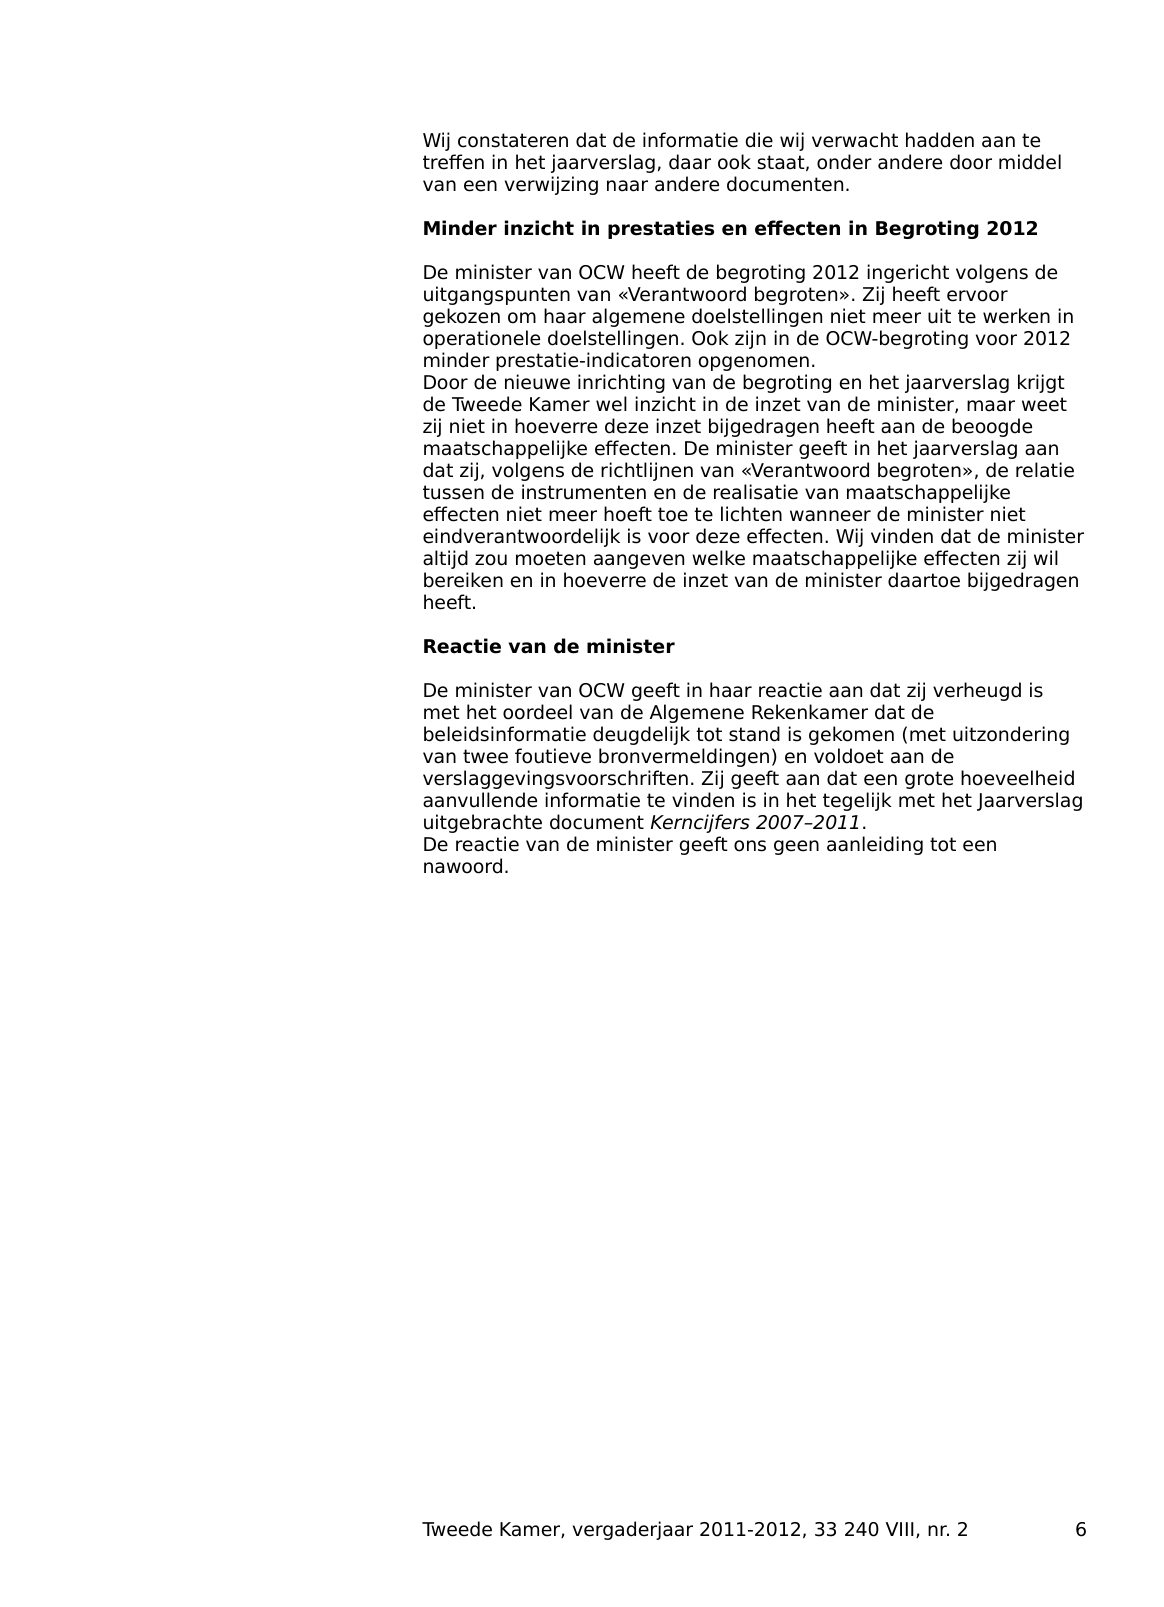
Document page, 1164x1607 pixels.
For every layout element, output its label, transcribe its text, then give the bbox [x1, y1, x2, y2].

text De minister van OCW heeft de begroting 2012 ingericht volgens de uitgangspunten van «Verantwoord begroten». Zij heeft ervoor gekozen om haar algemene doelstellingen niet meer uit te werken in operationele doelstellingen. Ook zijn in de OCW-begroting voor 2012 minder prestatie-indicatoren opgenomen. [422, 262, 1087, 372]
subtitle Reactie van de minister [422, 636, 1087, 658]
text Door de nieuwe inrichting van de begroting en het jaarverslag krijgt de Tweede Kamer wel inzicht in de inzet van de minister, maar weet zij niet in hoeverre deze inzet bijgedragen heeft aan de beoogde maatschappelijke effecten. De minister geeft in het jaarverslag aan dat zij, volgens de richtlijnen van «Verantwoord begroten», de relatie tussen de instrumenten en de realisatie van maatschappelijke effecten niet meer hoeft toe te lichten wanneer de minister niet eindverantwoordelijk is voor deze effecten. Wij vinden dat de minister altijd zou moeten aangeven welke maatschappelijke effecten zij wil bereiken en in hoeverre de inzet van de minister daartoe bijgedragen heeft. [422, 372, 1087, 614]
text De reactie van de minister geeft ons geen aanleiding tot een nawoord. [422, 834, 1087, 878]
text De minister van OCW geeft in haar reactie aan dat zij verheugd is met het oordeel van de Algemene Rekenkamer dat de beleidsinformatie deugdelijk tot stand is gekomen (met uitzondering van twee foutieve bronvermeldingen) en voldoet aan de verslaggevingsvoorschriften. Zij geeft aan dat een grote hoeveelheid aanvullende informatie te vinden is in het tegelijk met het Jaarverslag uitgebrachte document Kerncijfers 2007–2011. [422, 680, 1087, 834]
subtitle Minder inzicht in prestaties en effecten in Begroting 2012 [422, 218, 1087, 240]
text Wij constateren dat de informatie die wij verwacht hadden aan te treffen in het jaarverslag, daar ook staat, onder andere door middel van een verwijzing naar andere documenten. [422, 130, 1087, 196]
